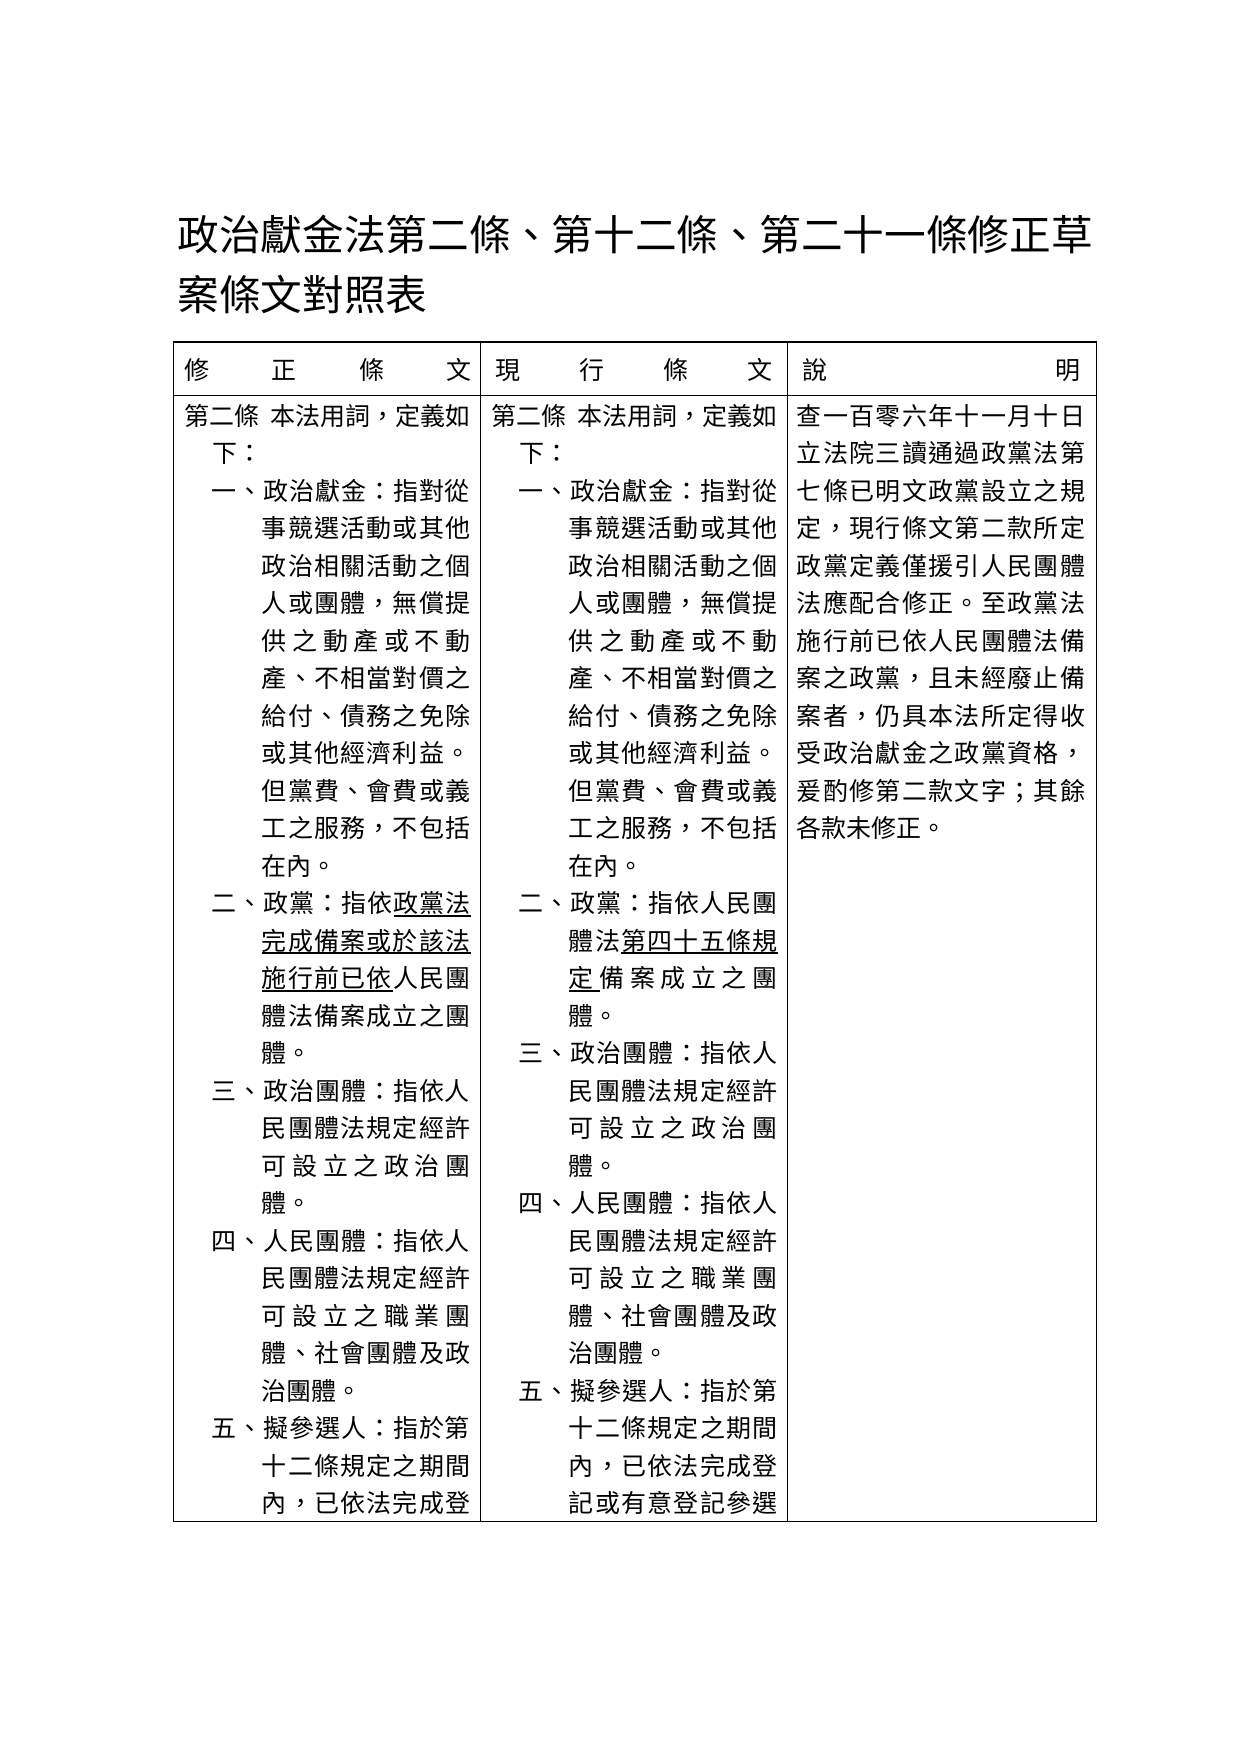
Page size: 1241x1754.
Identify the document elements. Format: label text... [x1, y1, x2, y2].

table_cell 第二條 本法用詞，定義如下： 一、政治獻金：指對從事競選活動或其他政治相關活動之個人或團體，無償提供之動產或不動產、不相當對價之給付、債務之免除或其他經濟利益。但黨費、會費或義工之服務，不包括在內。 二、政黨：指依政黨法完成備案或於該法施行前已依人民團體法備案成立之團體。 三、政治團體：指依人民團體法規定經許可設立之政治團體。 四、人民團體：指依人民團體法規定經許可設立之職業團體、社會團體及政治團體。 五、擬參選人：指於第十二條規定之期間內，已依法完成登 [174, 396, 480, 1521]
table_cell 第二條 本法用詞，定義如下： 一、政治獻金：指對從事競選活動或其他政治相關活動之個人或團體，無償提供之動產或不動產、不相當對價之給付、債務之免除或其他經濟利益。但黨費、會費或義工之服務，不包括在內。 二、政黨：指依人民團體法第四十五條規定備案成立之團體。 三、政治團體：指依人民團體法規定經許可設立之政治團體。 四、人民團體：指依人民團體法規定經許可設立之職業團體、社會團體及政治團體。 五、擬參選人：指於第十二條規定之期間內，已依法完成登記或有意登記參選 [481, 396, 787, 1521]
table_cell 查一百零六年十一月十日立法院三讀通過政黨法第七條已明文政黨設立之規定，現行條文第二款所定政黨定義僅援引人民團體法應配合修正。至政黨法施行前已依人民團體法備案之政黨，且未經廢止備案者，仍具本法所定得收受政治獻金之政黨資格，爰酌修第二款文字；其餘各款未修正。 [788, 396, 1096, 1521]
table_header 修正條文 [174, 343, 480, 394]
table_header 現 行 條 文 [481, 343, 787, 394]
table_header 說明 [788, 343, 1096, 394]
text 政治獻金法第二條、第十二條、第二十一條修正草案條文對照表 [177, 202, 1092, 323]
